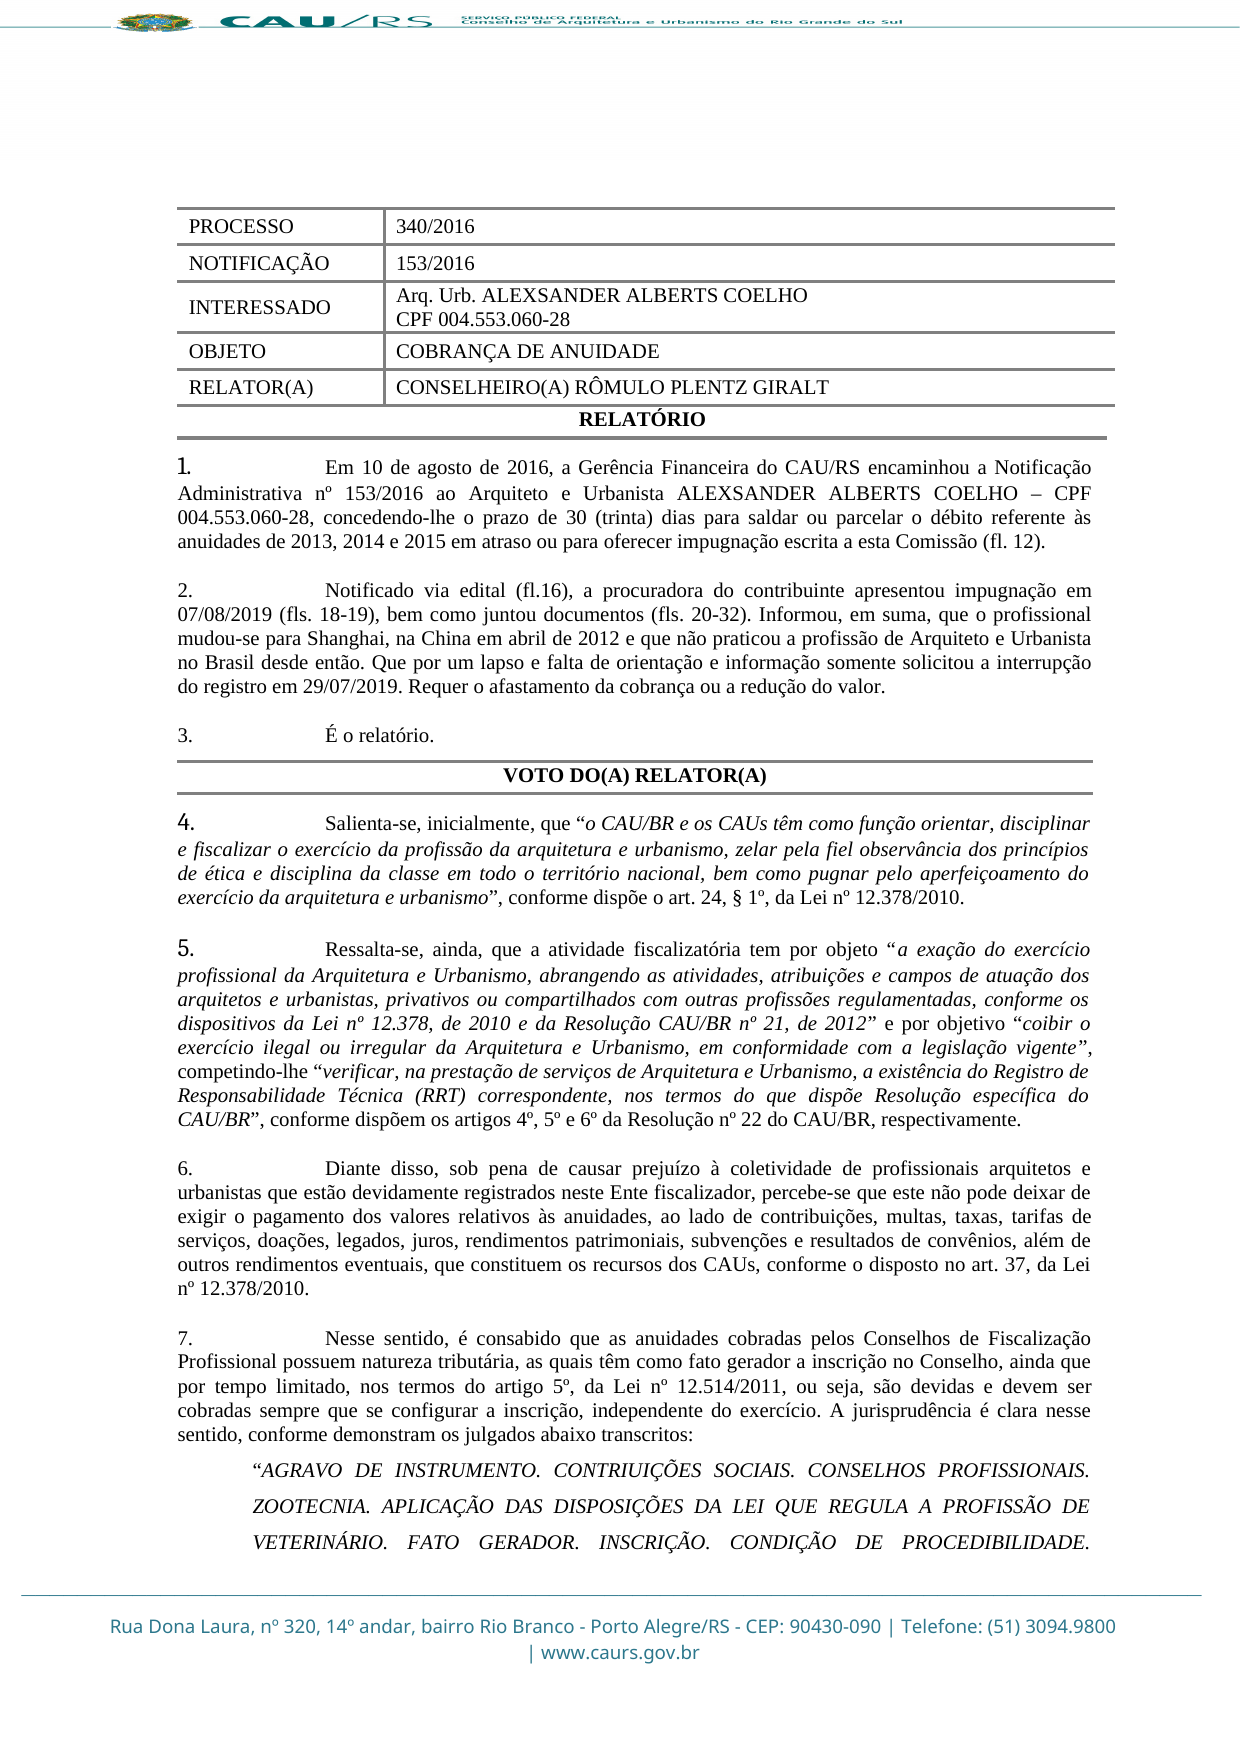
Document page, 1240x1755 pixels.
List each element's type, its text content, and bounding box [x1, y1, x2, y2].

list Salienta-se, inicialmente, que “o CAU/BR e os CAUs têm como função orientar, disciplinar e fiscalizar o exercício da profissão da arquitetura e urbanismo, zelar pela fiel observância dos princípios de ética e disciplina da classe em todo o território nacional, bem como pugnar pelo aperfeiçoamento do exercício da arquitetura e urbanismo”, conforme dispõe o art. 24, § 1º, da Lei nº 12.378/2010. [177, 808, 1092, 909]
table_cell NOTIFICAÇÃO [177, 246, 383, 280]
table_cell RELATOR(A) [177, 371, 383, 404]
table_header PROCESSO [177, 210, 383, 243]
table_cell [1107, 407, 1115, 436]
list Ressalta-se, ainda, que a atividade fiscalizatória tem por objeto “a exação do exercício profissional da Arquitetura e Urbanismo, abrangendo as atividades, atribuições e campos de atuação dos arquitetos e urbanistas, privativos ou compartilhados com outras profissões regulamentadas, conforme os dispositivos da Lei nº 12.378, de 2010 e da Resolução CAU/BR nº 21, de 2012” e por objetivo “coibir o exercício ilegal ou irregular da Arquitetura e Urbanismo, em conformidade com a legislação vigente”, competindo-lhe “verificar, na prestação de serviços de Arquitetura e Urbanismo, a existência do Registro de Responsabilidade Técnica (RRT) correspondente, nos termos do que dispõe Resolução específica do CAU/BR”, conforme dispõem os artigos 4º, 5º e 6º da Resolução nº 22 do CAU/BR, respectivamente. [177, 934, 1092, 1131]
table_header VOTO DO(A) RELATOR(A) [177, 763, 1092, 792]
table_header 340/2016 [386, 210, 1115, 243]
table_cell RELATÓRIO [177, 407, 1107, 436]
list É o relatório. [177, 723, 1092, 747]
list Nesse sentido, é consabido que as anuidades cobradas pelos Conselhos de Fiscalização Profissional possuem natureza tributária, as quais têm como fato gerador a inscrição no Conselho, ainda que por tempo limitado, nos termos do artigo 5º, da Lei nº 12.514/2011, ou seja, são devidas e devem ser cobradas sempre que se configurar a inscrição, independente do exercício. A jurisprudência é clara nesse sentido, conforme demonstram os julgados abaixo transcritos: [177, 1325, 1092, 1446]
table_cell INTERESSADO [177, 283, 383, 331]
table_cell Arq. Urb. ALEXSANDER ALBERTS COELHO CPF 004.553.060-28 [386, 283, 1115, 331]
table_cell COBRANÇA DE ANUIDADE [386, 334, 1115, 367]
table_cell 153/2016 [386, 246, 1115, 280]
list Em 10 de agosto de 2016, a Gerência Financeira do CAU/RS encaminhou a Notificação Administrativa nº 153/2016 ao Arquiteto e Urbanista ALEXSANDER ALBERTS COELHO – CPF 004.553.060-28, concedendo-lhe o prazo de 30 (trinta) dias para saldar ou parcelar o débito referente às anuidades de 2013, 2014 e 2015 em atraso ou para oferecer impugnação escrita a esta Comissão (fl. 12). [177, 452, 1092, 553]
list Notificado via edital (fl.16), a procuradora do contribuinte apresentou impugnação em 07/08/2019 (fls. 18-19), bem como juntou documentos (fls. 20-32). Informou, em suma, que o profissional mudou-se para Shanghai, na China em abril de 2012 e que não praticou a profissão de Arquiteto e Urbanista no Brasil desde então. Que por um lapso e falta de orientação e informação somente solicitou a interrupção do registro em 29/07/2019. Requer o afastamento da cobrança ou a redução do valor. [177, 578, 1092, 698]
table_cell CONSELHEIRO(A) RÔMULO PLENTZ GIRALT [386, 371, 1115, 404]
list “AGRAVO DE INSTRUMENTO. CONTRIUIÇÕES SOCIAIS. CONSELHOS PROFISSIONAIS. ZOOTECNIA. APLICAÇÃO DAS DISPOSIÇÕES DA LEI QUE REGULA A PROFISSÃO DE VETERINÁRIO. FATO GERADOR. INSCRIÇÃO. CONDIÇÃO DE PROCEDIBILIDADE. [252, 1458, 1092, 1554]
list Diante disso, sob pena de causar prejuízo à coletividade de profissionais arquitetos e urbanistas que estão devidamente registrados neste Ente fiscalizador, percebe-se que este não pode deixar de exigir o pagamento dos valores relativos às anuidades, ao lado de contribuições, multas, taxas, tarifas de serviços, doações, legados, juros, rendimentos patrimoniais, subvenções e resultados de convênios, além de outros rendimentos eventuais, que constituem os recursos dos CAUs, conforme o disposto no art. 37, da Lei nº 12.378/2010. [177, 1156, 1092, 1300]
table_cell OBJETO [177, 334, 383, 367]
